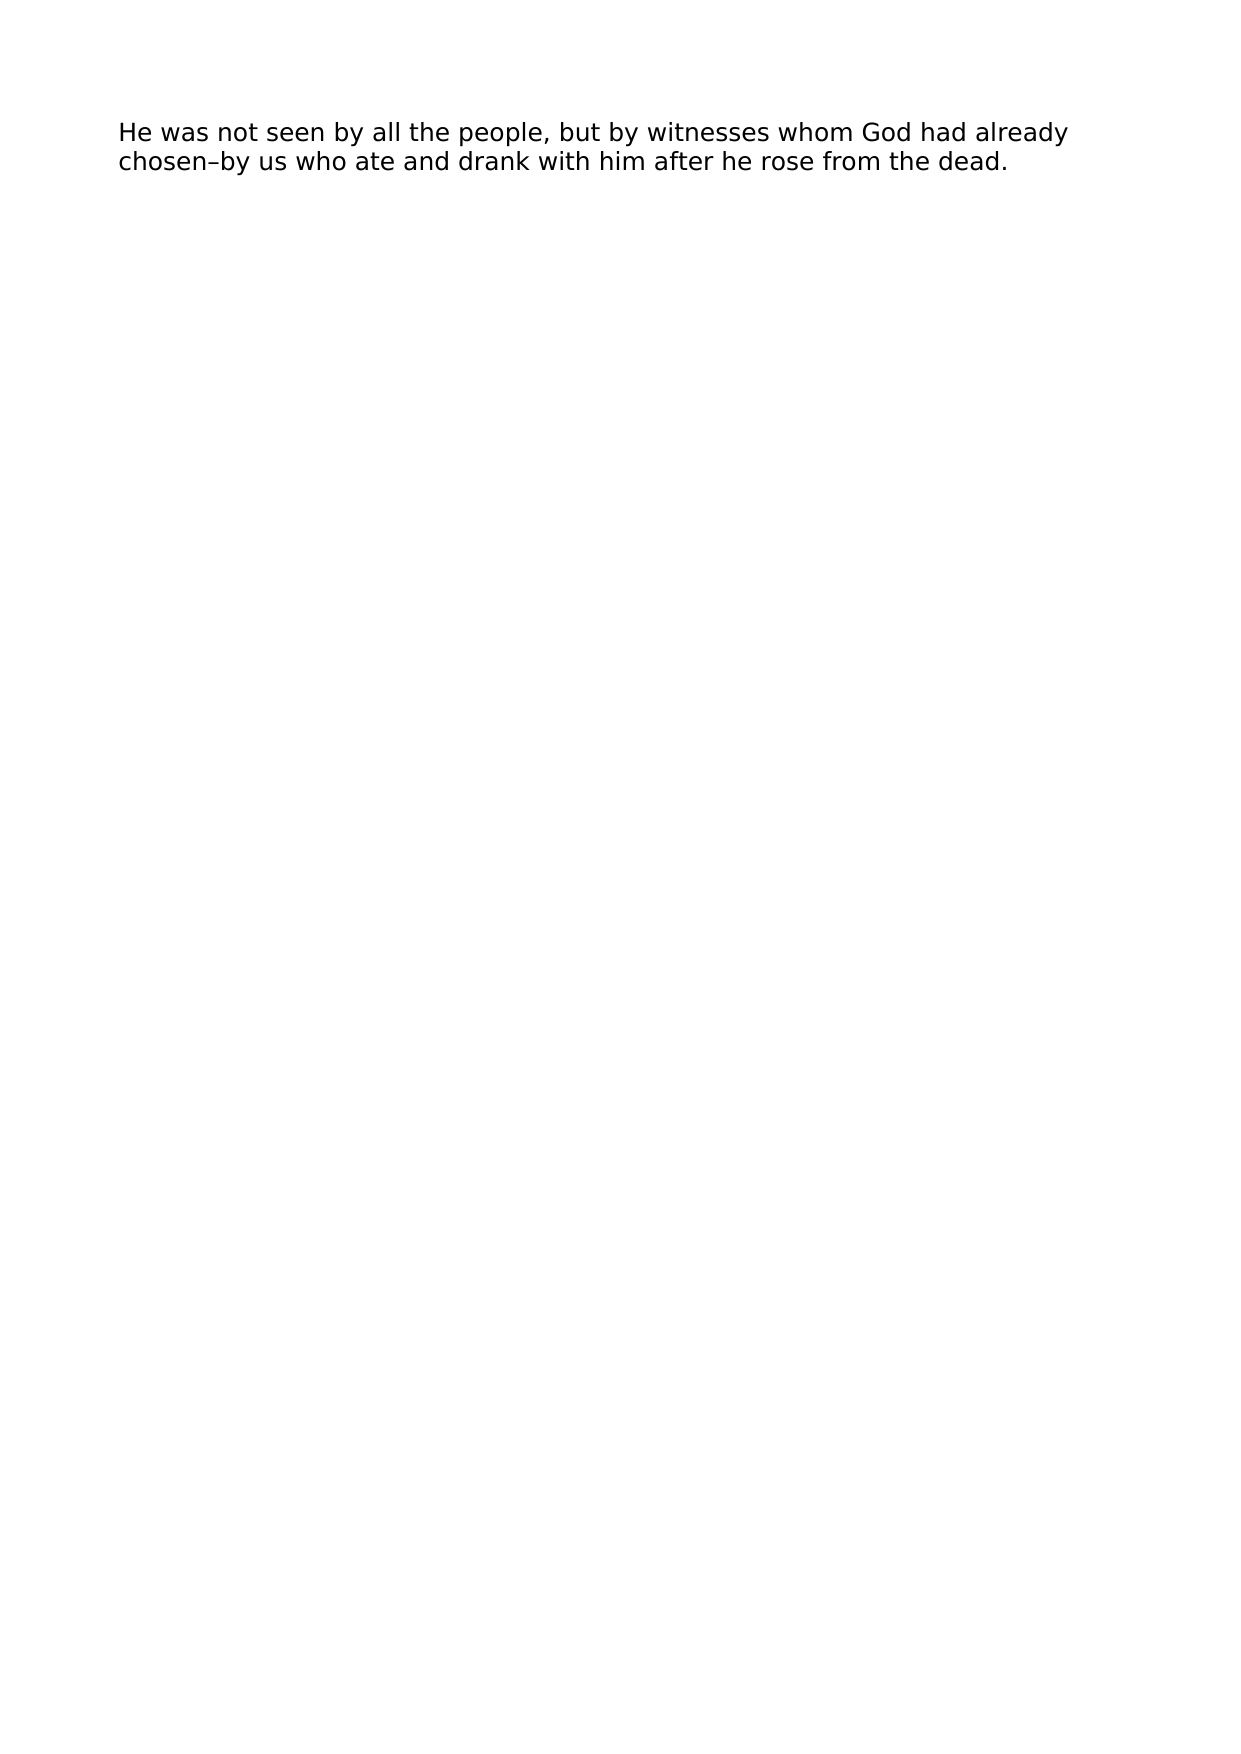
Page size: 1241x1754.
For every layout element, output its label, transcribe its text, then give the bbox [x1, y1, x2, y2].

text He was not seen by all the people, but by witnesses whom God had already chosen–by us who ate and drank with him after he rose from the dead. [118, 118, 1122, 176]
